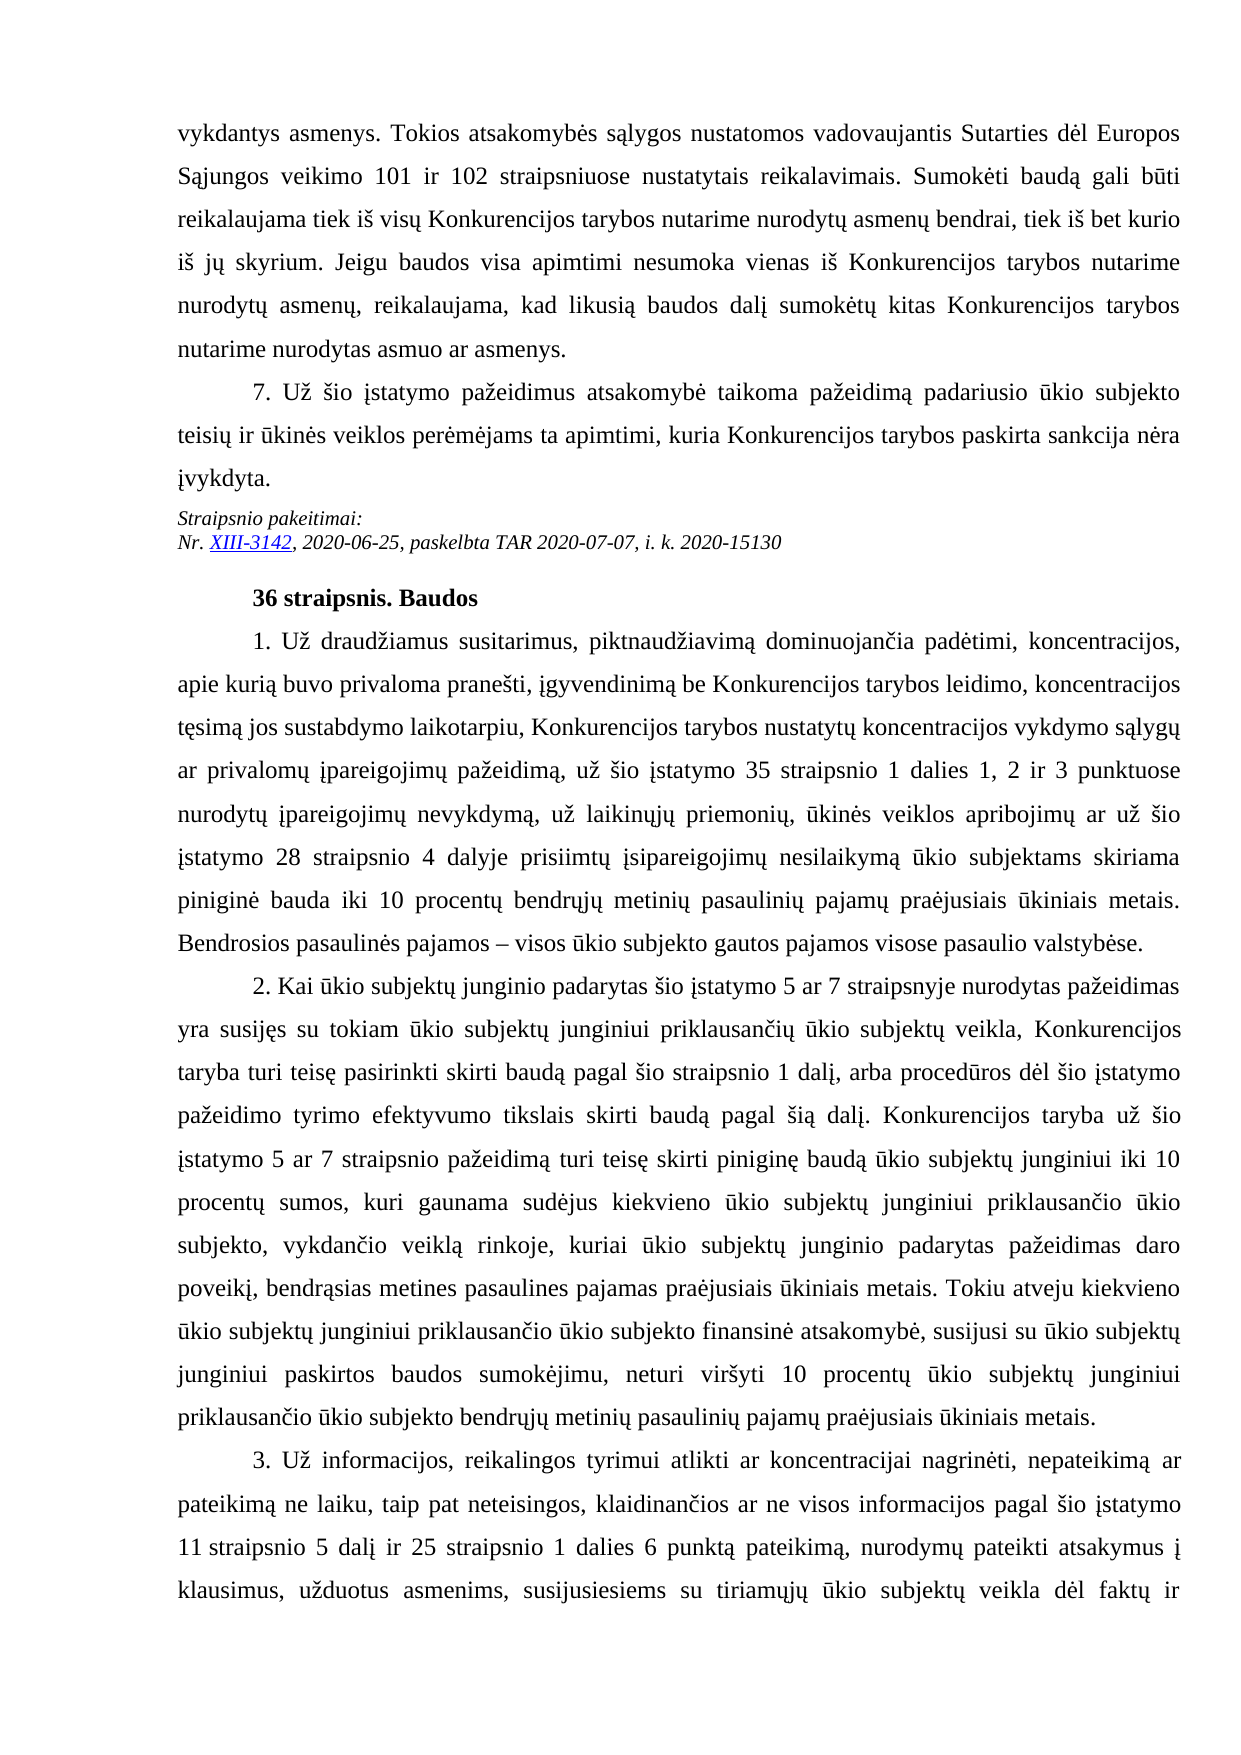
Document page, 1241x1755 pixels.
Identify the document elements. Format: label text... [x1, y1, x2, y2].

text 1. Už draudžiamus susitarimus, piktnaudžiavimą dominuojančia padėtimi, koncentracijos, apie kurią buvo privaloma pranešti, įgyvendinimą be Konkurencijos tarybos leidimo, koncentracijos tęsimą jos sustabdymo laikotarpiu, Konkurencijos tarybos nustatytų koncentracijos vykdymo sąlygų ar privalomų įpareigojimų pažeidimą, už šio įstatymo 35 straipsnio 1 dalies 1, 2 ir 3 punktuose nurodytų įpareigojimų nevykdymą, už laikinųjų priemonių, ūkinės veiklos apribojimų ar už šio įstatymo 28 straipsnio 4 dalyje prisiimtų įsipareigojimų nesilaikymą ūkio subjektams skiriama piniginė bauda iki 10 procentų bendrųjų metinių pasaulinių pajamų praėjusiais ūkiniais metais. Bendrosios pasaulinės pajamos – visos ūkio subjekto gautos pajamos visose pasaulio valstybėse. [177, 626, 1181, 957]
text 2. Kai ūkio subjektų junginio padarytas šio įstatymo 5 ar 7 straipsnyje nurodytas pažeidimas yra susijęs su tokiam ūkio subjektų junginiui priklausančių ūkio subjektų veikla, Konkurencijos taryba turi teisę pasirinkti skirti baudą pagal šio straipsnio 1 dalį, arba procedūros dėl šio įstatymo pažeidimo tyrimo efektyvumo tikslais skirti baudą pagal šią dalį. Konkurencijos taryba už šio įstatymo 5 ar 7 straipsnio pažeidimą turi teisę skirti piniginę baudą ūkio subjektų junginiui iki 10 procentų sumos, kuri gaunama sudėjus kiekvieno ūkio subjektų junginiui priklausančio ūkio subjekto, vykdančio veiklą rinkoje, kuriai ūkio subjektų junginio padarytas pažeidimas daro poveikį, bendrąsias metines pasaulines pajamas praėjusiais ūkiniais metais. Tokiu atveju kiekvieno ūkio subjektų junginiui priklausančio ūkio subjekto finansinė atsakomybė, susijusi su ūkio subjektų junginiui paskirtos baudos sumokėjimu, neturi viršyti 10 procentų ūkio subjektų junginiui priklausančio ūkio subjekto bendrųjų metinių pasaulinių pajamų praėjusiais ūkiniais metais. [177, 971, 1181, 1431]
text Nr. XIII-3142, 2020-06-25, paskelbta TAR 2020-07-07, i. k. 2020-15130 [177, 530, 1181, 554]
text 7. Už šio įstatymo pažeidimus atsakomybė taikoma pažeidimą padariusio ūkio subjekto teisių ir ūkinės veiklos perėmėjams ta apimtimi, kuria Konkurencijos tarybos paskirta sankcija nėra įvykdyta. [177, 377, 1181, 492]
text vykdantys asmenys. Tokios atsakomybės sąlygos nustatomos vadovaujantis Sutarties dėl Europos Sąjungos veikimo 101 ir 102 straipsniuose nustatytais reikalavimais. Sumokėti baudą gali būti reikalaujama tiek iš visų Konkurencijos tarybos nutarime nurodytų asmenų bendrai, tiek iš bet kurio iš jų skyrium. Jeigu baudos visa apimtimi nesumoka vienas iš Konkurencijos tarybos nutarime nurodytų asmenų, reikalaujama, kad likusią baudos dalį sumokėtų kitas Konkurencijos tarybos nutarime nurodytas asmuo ar asmenys. [177, 118, 1181, 362]
text 3. Už informacijos, reikalingos tyrimui atlikti ar koncentracijai nagrinėti, nepateikimą ar pateikimą ne laiku, taip pat neteisingos, klaidinančios ar ne visos informacijos pagal šio įstatymo 11 straipsnio 5 dalį ir 25 straipsnio 1 dalies 6 punktą pateikimą, nurodymų pateikti atsakymus į klausimus, užduotus asmenims, susijusiesiems su tiriamųjų ūkio subjektų veikla dėl faktų ir [177, 1446, 1181, 1604]
text 36 straipsnis. Baudos [177, 583, 1181, 612]
text Straipsnio pakeitimai: [177, 506, 1181, 530]
